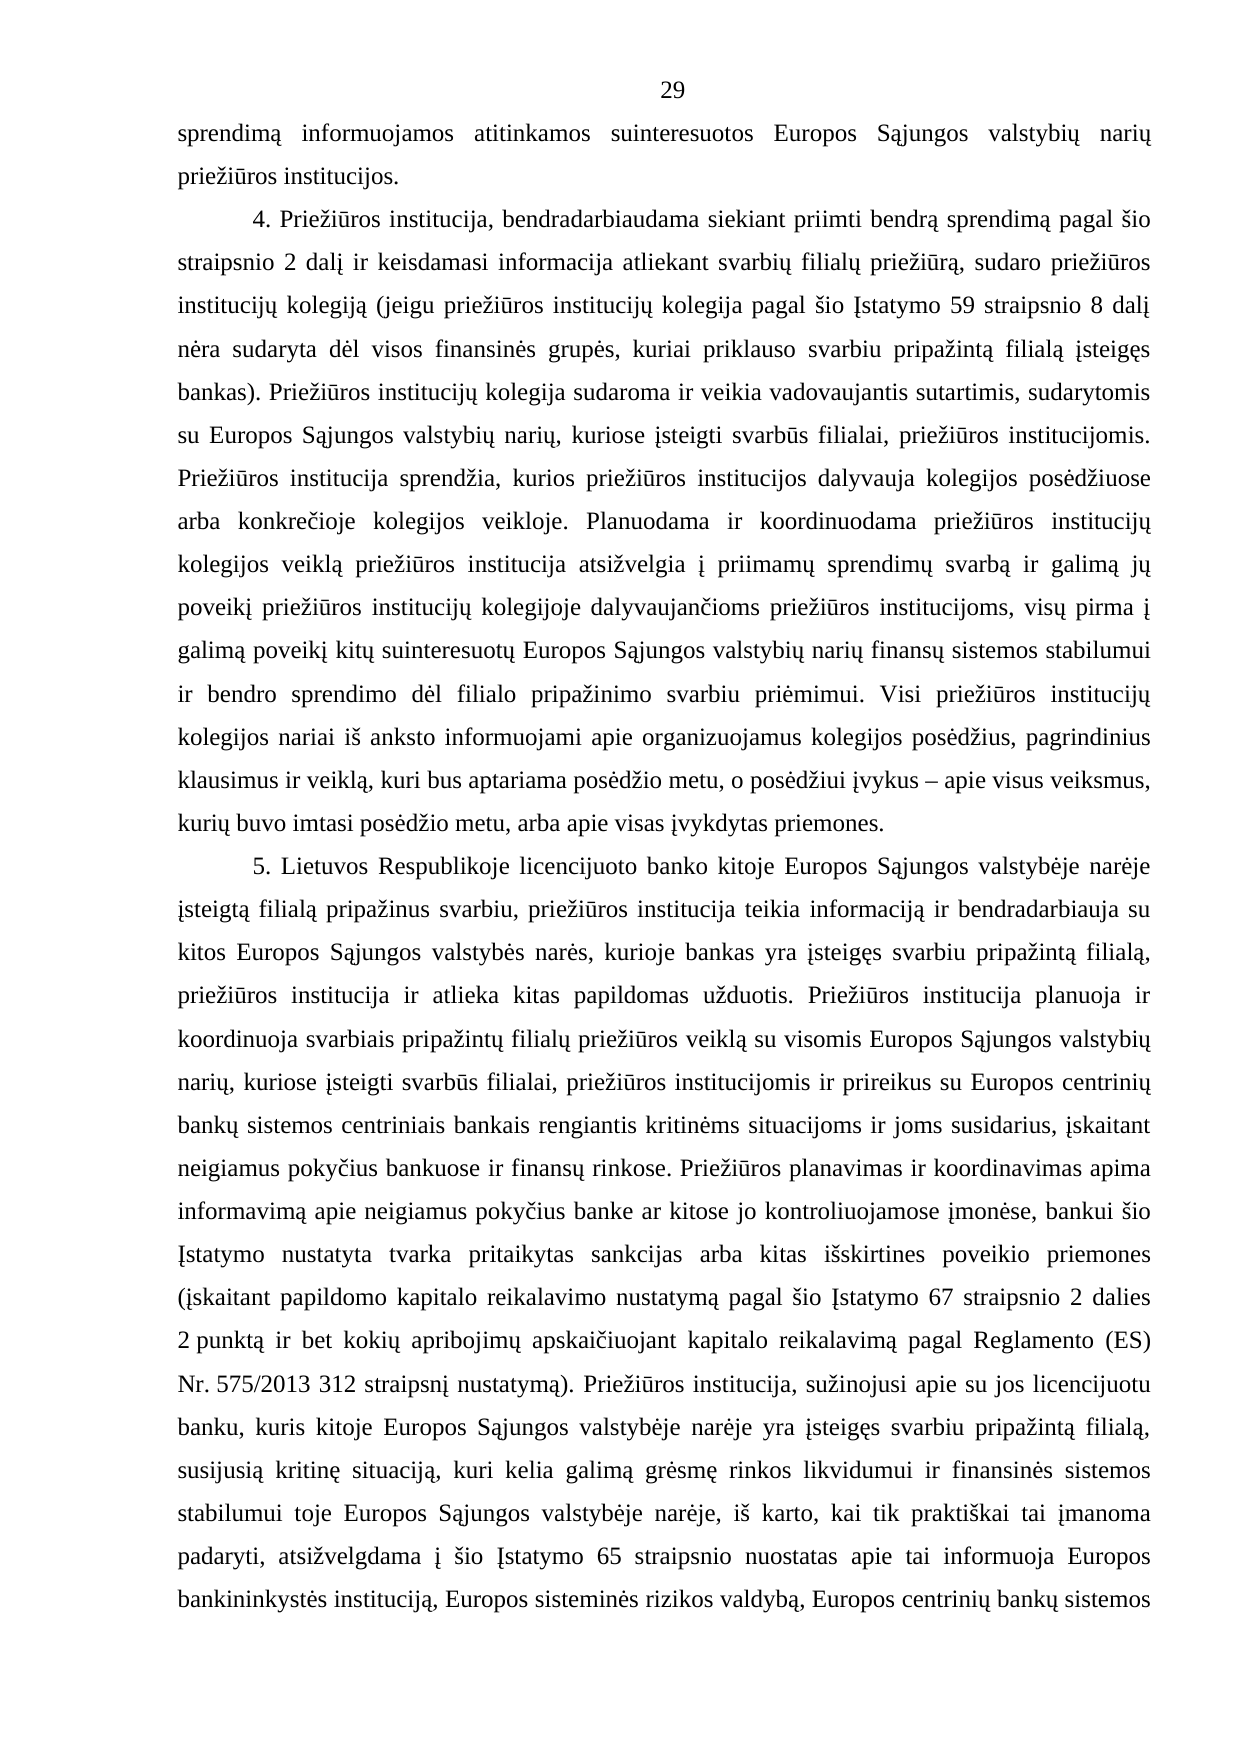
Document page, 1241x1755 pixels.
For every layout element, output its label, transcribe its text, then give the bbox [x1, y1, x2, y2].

text 5. Lietuvos Respublikoje licencijuoto banko kitoje Europos Sąjungos valstybėje narėje įsteigtą filialą pripažinus svarbiu, priežiūros institucija teikia informaciją ir bendradarbiauja su kitos Europos Sąjungos valstybės narės, kurioje bankas yra įsteigęs svarbiu pripažintą filialą, priežiūros institucija ir atlieka kitas papildomas užduotis. Priežiūros institucija planuoja ir koordinuoja svarbiais pripažintų filialų priežiūros veiklą su visomis Europos Sąjungos valstybių narių, kuriose įsteigti svarbūs filialai, priežiūros institucijomis ir prireikus su Europos centrinių bankų sistemos centriniais bankais rengiantis kritinėms situacijoms ir joms susidarius, įskaitant neigiamus pokyčius bankuose ir finansų rinkose. Priežiūros planavimas ir koordinavimas apima informavimą apie neigiamus pokyčius banke ar kitose jo kontroliuojamose įmonėse, bankui šio Įstatymo nustatyta tvarka pritaikytas sankcijas arba kitas išskirtines poveikio priemones (įskaitant papildomo kapitalo reikalavimo nustatymą pagal šio Įstatymo 67 straipsnio 2 dalies 2 punktą ir bet kokių apribojimų apskaičiuojant kapitalo reikalavimą pagal Reglamento (ES) Nr. 575/2013 312 straipsnį nustatymą). Priežiūros institucija, sužinojusi apie su jos licencijuotu banku, kuris kitoje Europos Sąjungos valstybėje narėje yra įsteigęs svarbiu pripažintą filialą, susijusią kritinę situaciją, kuri kelia galimą grėsmę rinkos likvidumui ir finansinės sistemos stabilumui toje Europos Sąjungos valstybėje narėje, iš karto, kai tik praktiškai tai įmanoma padaryti, atsižvelgdama į šio Įstatymo 65 straipsnio nuostatas apie tai informuoja Europos bankininkystės instituciją, Europos sisteminės rizikos valdybą, Europos centrinių bankų sistemos [177, 851, 1152, 1613]
text 4. Priežiūros institucija, bendradarbiaudama siekiant priimti bendrą sprendimą pagal šio straipsnio 2 dalį ir keisdamasi informacija atliekant svarbių filialų priežiūrą, sudaro priežiūros institucijų kolegiją (jeigu priežiūros institucijų kolegija pagal šio Įstatymo 59 straipsnio 8 dalį nėra sudaryta dėl visos finansinės grupės, kuriai priklauso svarbiu pripažintą filialą įsteigęs bankas). Priežiūros institucijų kolegija sudaroma ir veikia vadovaujantis sutartimis, sudarytomis su Europos Sąjungos valstybių narių, kuriose įsteigti svarbūs filialai, priežiūros institucijomis. Priežiūros institucija sprendžia, kurios priežiūros institucijos dalyvauja kolegijos posėdžiuose arba konkrečioje kolegijos veikloje. Planuodama ir koordinuodama priežiūros institucijų kolegijos veiklą priežiūros institucija atsižvelgia į priimamų sprendimų svarbą ir galimą jų poveikį priežiūros institucijų kolegijoje dalyvaujančioms priežiūros institucijoms, visų pirma į galimą poveikį kitų suinteresuotų Europos Sąjungos valstybių narių finansų sistemos stabilumui ir bendro sprendimo dėl filialo pripažinimo svarbiu priėmimui. Visi priežiūros institucijų kolegijos nariai iš anksto informuojami apie organizuojamus kolegijos posėdžius, pagrindinius klausimus ir veiklą, kuri bus aptariama posėdžio metu, o posėdžiui įvykus – apie visus veiksmus, kurių buvo imtasi posėdžio metu, arba apie visas įvykdytas priemones. [177, 204, 1152, 837]
text sprendimą informuojamos atitinkamos suinteresuotos Europos Sąjungos valstybių narių priežiūros institucijos. [177, 118, 1152, 190]
